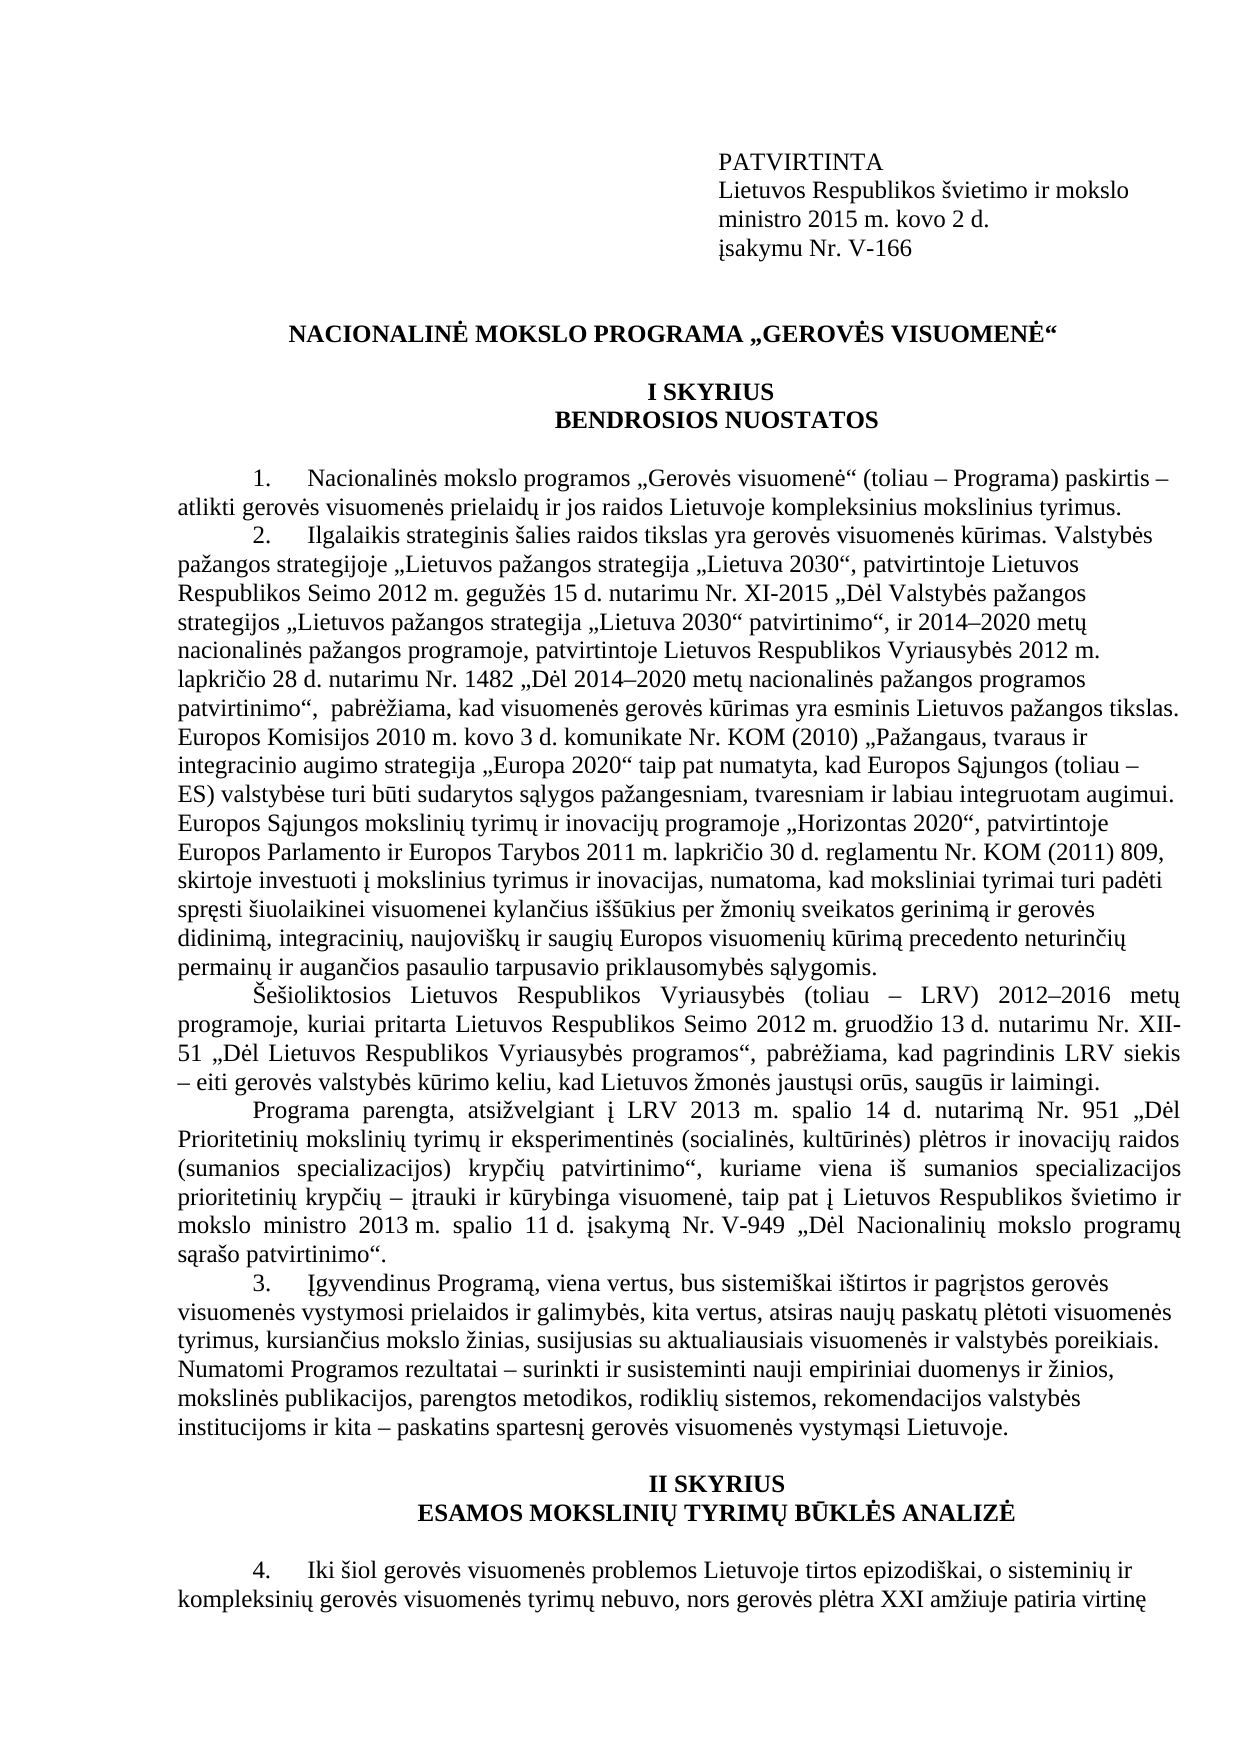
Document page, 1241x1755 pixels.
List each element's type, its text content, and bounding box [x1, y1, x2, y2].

text ministro 2015 m. kovo 2 d. [583, 204, 1181, 233]
text ESAMOS MOKSLINIŲ TYRIMŲ BŪKLĖS ANALIZĖ [252, 1498, 1181, 1527]
text įsakymu Nr. V-166 [583, 233, 1181, 262]
text 3. Įgyvendinus Programą, viena vertus, bus sistemiškai ištirtos ir pagrįstos gerovės visuomenės vystymosi prielaidos ir galimybės, kita vertus, atsiras naujų paskatų plėtoti visuomenės tyrimus, kursiančius mokslo žinias, susijusias su aktualiausiais visuomenės ir valstybės poreikiais. Numatomi Programos rezultatai – surinkti ir susisteminti nauji empiriniai duomenys ir žinios, mokslinės publikacijos, parengtos metodikos, rodiklių sistemos, rekomendacijos valstybės institucijoms ir kita – paskatins spartesnį gerovės visuomenės vystymąsi Lietuvoje. [177, 1268, 1181, 1441]
text PATVIRTINTA [583, 147, 1181, 176]
text II SKYRIUS [252, 1469, 1181, 1498]
text 4. Iki šiol gerovės visuomenės problemos Lietuvoje tirtos epizodiškai, o sisteminių ir kompleksinių gerovės visuomenės tyrimų nebuvo, nors gerovės plėtra XXI amžiuje patiria virtinę [177, 1556, 1181, 1613]
text NACIONALINĖ MOKSLO PROGRAMA „GEROVĖS VISUOMENĖ“ [177, 319, 1181, 348]
text BENDROSIOS NUOSTATOS [252, 406, 1181, 434]
text I SKYRIUS [177, 377, 1181, 406]
text Šešioliktosios Lietuvos Respublikos Vyriausybės (toliau – LRV) 2012–2016 metų programoje, kuriai pritarta Lietuvos Respublikos Seimo 2012 m. gruodžio 13 d. nutarimu Nr. XII-51 „Dėl Lietuvos Respublikos Vyriausybės programos“, pabrėžiama, kad pagrindinis LRV siekis – eiti gerovės valstybės kūrimo keliu, kad Lietuvos žmonės jaustųsi orūs, saugūs ir laimingi. [177, 981, 1181, 1096]
text 1. Nacionalinės mokslo programos „Gerovės visuomenė“ (toliau – Programa) paskirtis – atlikti gerovės visuomenės prielaidų ir jos raidos Lietuvoje kompleksinius mokslinius tyrimus. [177, 463, 1181, 521]
text Programa parengta, atsižvelgiant į LRV 2013 m. spalio 14 d. nutarimą Nr. 951 „Dėl Prioritetinių mokslinių tyrimų ir eksperimentinės (socialinės, kultūrinės) plėtros ir inovacijų raidos (sumanios specializacijos) krypčių patvirtinimo“, kuriame viena iš sumanios specializacijos prioritetinių krypčių – įtrauki ir kūrybinga visuomenė, taip pat į Lietuvos Respublikos švietimo ir mokslo ministro 2013 m. spalio 11 d. įsakymą Nr. V-949 „Dėl Nacionalinių mokslo programų sąrašo patvirtinimo“. [177, 1096, 1181, 1268]
text Lietuvos Respublikos švietimo ir mokslo [583, 176, 1181, 204]
text 2. Ilgalaikis strateginis šalies raidos tikslas yra gerovės visuomenės kūrimas. Valstybės pažangos strategijoje „Lietuvos pažangos strategija „Lietuva 2030“, patvirtintoje Lietuvos Respublikos Seimo 2012 m. gegužės 15 d. nutarimu Nr. XI-2015 „Dėl Valstybės pažangos strategijos „Lietuvos pažangos strategija „Lietuva 2030“ patvirtinimo“, ir 2014–2020 metų nacionalinės pažangos programoje, patvirtintoje Lietuvos Respublikos Vyriausybės 2012 m. lapkričio 28 d. nutarimu Nr. 1482 „Dėl 2014–2020 metų nacionalinės pažangos programos patvirtinimo“, pabrėžiama, kad visuomenės gerovės kūrimas yra esminis Lietuvos pažangos tikslas. Europos Komisijos 2010 m. kovo 3 d. komunikate Nr. KOM (2010) „Pažangaus, tvaraus ir integracinio augimo strategija „Europa 2020“ taip pat numatyta, kad Europos Sąjungos (toliau – ES) valstybėse turi būti sudarytos sąlygos pažangesniam, tvaresniam ir labiau integruotam augimui. Europos Sąjungos mokslinių tyrimų ir inovacijų programoje „Horizontas 2020“, patvirtintoje Europos Parlamento ir Europos Tarybos 2011 m. lapkričio 30 d. reglamentu Nr. KOM (2011) 809, skirtoje investuoti į mokslinius tyrimus ir inovacijas, numatoma, kad moksliniai tyrimai turi padėti spręsti šiuolaikinei visuomenei kylančius iššūkius per žmonių sveikatos gerinimą ir gerovės didinimą, integracinių, naujoviškų ir saugių Europos visuomenių kūrimą precedento neturinčių permainų ir augančios pasaulio tarpusavio priklausomybės sąlygomis. [177, 521, 1181, 981]
